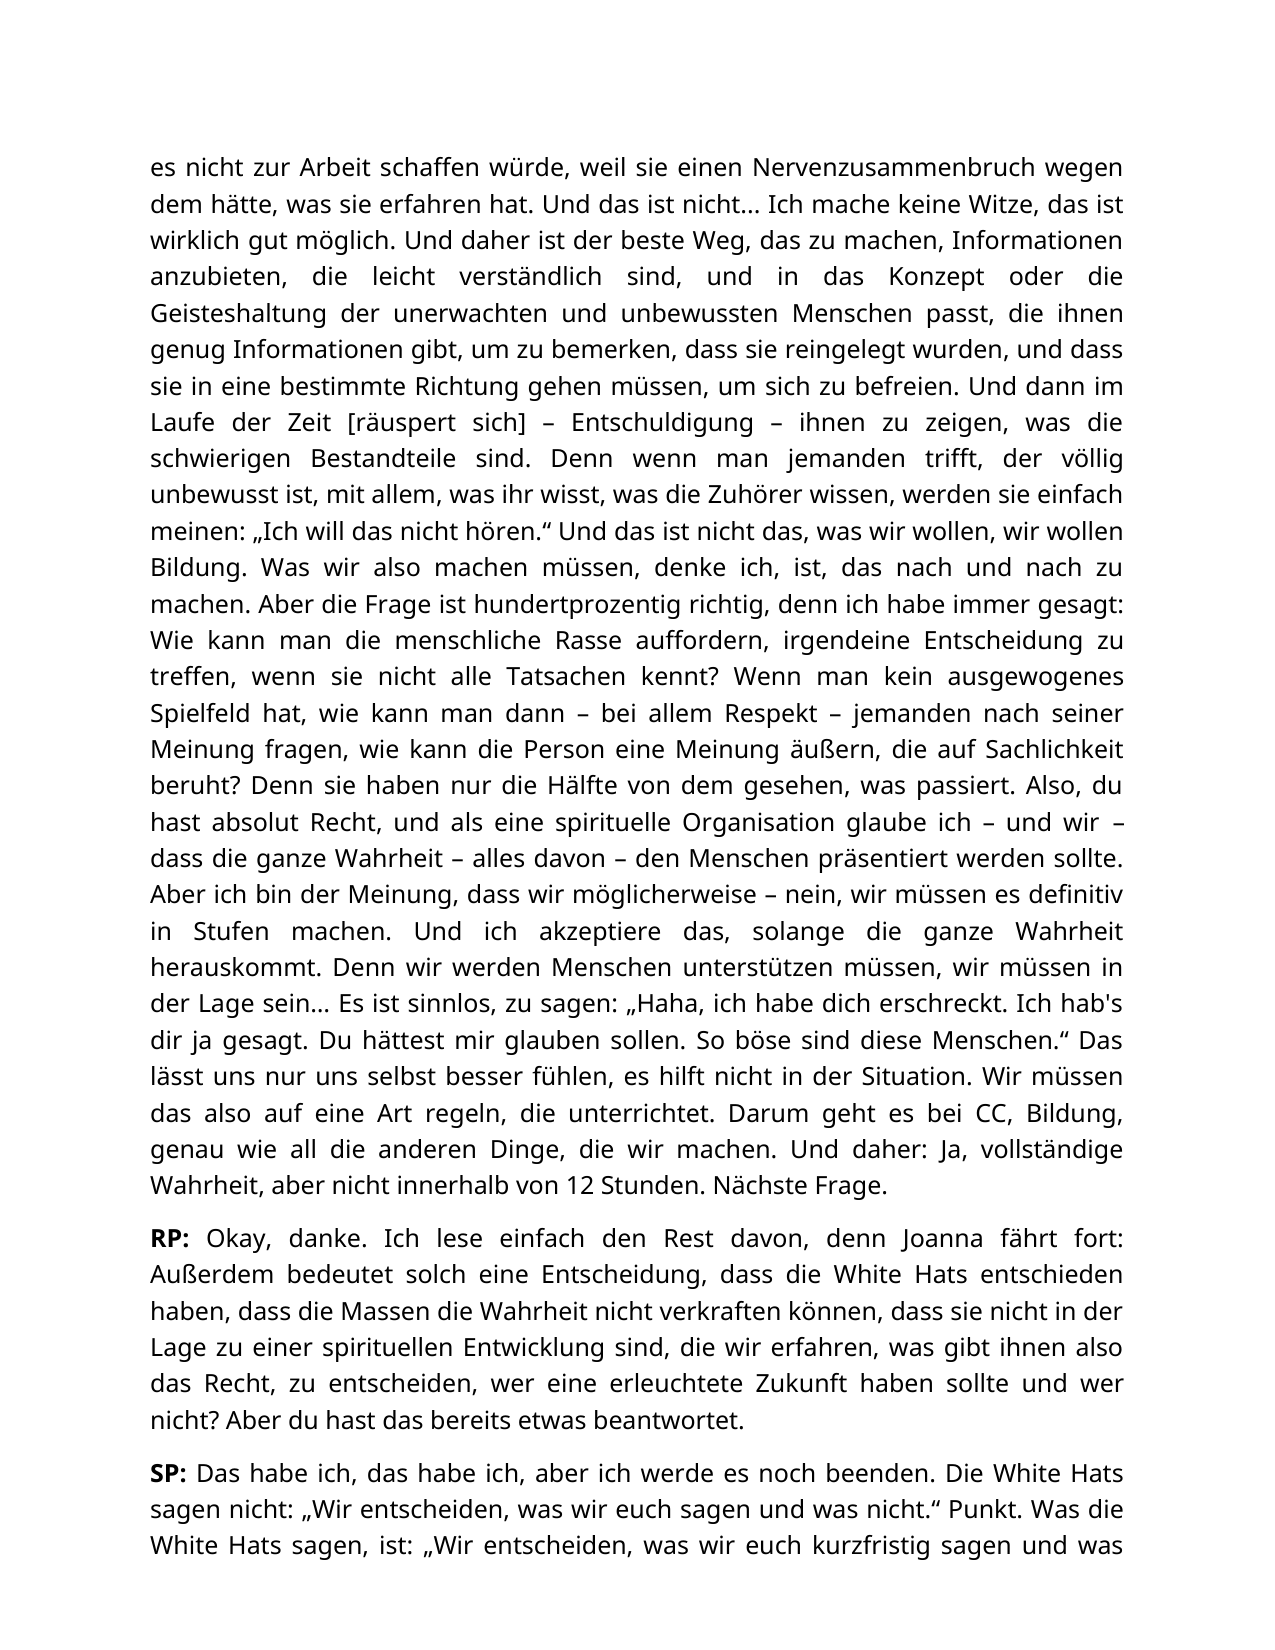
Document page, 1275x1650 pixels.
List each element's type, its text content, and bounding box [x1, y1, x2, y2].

text es nicht zur Arbeit schaffen würde, weil sie einen Nervenzusammenbruch wegen dem hätte, was sie erfahren hat. Und das ist nicht... Ich mache keine Witze, das ist wirklich gut möglich. Und daher ist der beste Weg, das zu machen, Informationen anzubieten, die leicht verständlich sind, und in das Konzept oder die Geisteshaltung der unerwachten und unbewussten Menschen passt, die ihnen genug Informationen gibt, um zu bemerken, dass sie reingelegt wurden, und dass sie in eine bestimmte Richtung gehen müssen, um sich zu befreien. Und dann im Laufe der Zeit [räuspert sich] – Entschuldigung – ihnen zu zeigen, was die schwierigen Bestandteile sind. Denn wenn man jemanden trifft, der völlig unbewusst ist, mit allem, was ihr wisst, was die Zuhörer wissen, werden sie einfach meinen: „Ich will das nicht hören.“ Und das ist nicht das, was wir wollen, wir wollen Bildung. Was wir also machen müssen, denke ich, ist, das nach und nach zu machen. Aber die Frage ist hundertprozentig richtig, denn ich habe immer gesagt: Wie kann man die menschliche Rasse auffordern, irgendeine Entscheidung zu treffen, wenn sie nicht alle Tatsachen kennt? Wenn man kein ausgewogenes Spielfeld hat, wie kann man dann – bei allem Respekt – jemanden nach seiner Meinung fragen, wie kann die Person eine Meinung äußern, die auf Sachlichkeit beruht? Denn sie haben nur die Hälfte von dem gesehen, was passiert. Also, du hast absolut Recht, und als eine spirituelle Organisation glaube ich – und wir – dass die ganze Wahrheit – alles davon – den Menschen präsentiert werden sollte. Aber ich bin der Meinung, dass wir möglicherweise – nein, wir müssen es definitiv in Stufen machen. Und ich akzeptiere das, solange die ganze Wahrheit herauskommt. Denn wir werden Menschen unterstützen müssen, wir müssen in der Lage sein… Es ist sinnlos, zu sagen: „Haha, ich habe dich erschreckt. Ich hab's dir ja gesagt. Du hättest mir glauben sollen. So böse sind diese Menschen.“ Das lässt uns nur uns selbst besser fühlen, es hilft nicht in der Situation. Wir müssen das also auf eine Art regeln, die unterrichtet. Darum geht es bei CC, Bildung, genau wie all die anderen Dinge, die wir machen. Und daher: Ja, vollständige Wahrheit, aber nicht innerhalb von 12 Stunden. Nächste Frage. [150, 150, 1125, 1202]
text RP: Okay, danke. Ich lese einfach den Rest davon, denn Joanna fährt fort: Außerdem bedeutet solch eine Entscheidung, dass die White Hats entschieden haben, dass die Massen die Wahrheit nicht verkraften können, dass sie nicht in der Lage zu einer spirituellen Entwicklung sind, die wir erfahren, was gibt ihnen also das Recht, zu entscheiden, wer eine erleuchtete Zukunft haben sollte und wer nicht? Aber du hast das bereits etwas beantwortet. [150, 1221, 1125, 1437]
text SP: Das habe ich, das habe ich, aber ich werde es noch beenden. Die White Hats sagen nicht: „Wir entscheiden, was wir euch sagen und was nicht.“ Punkt. Was die White Hats sagen, ist: „Wir entscheiden, was wir euch kurzfristig sagen und was [150, 1455, 1125, 1562]
